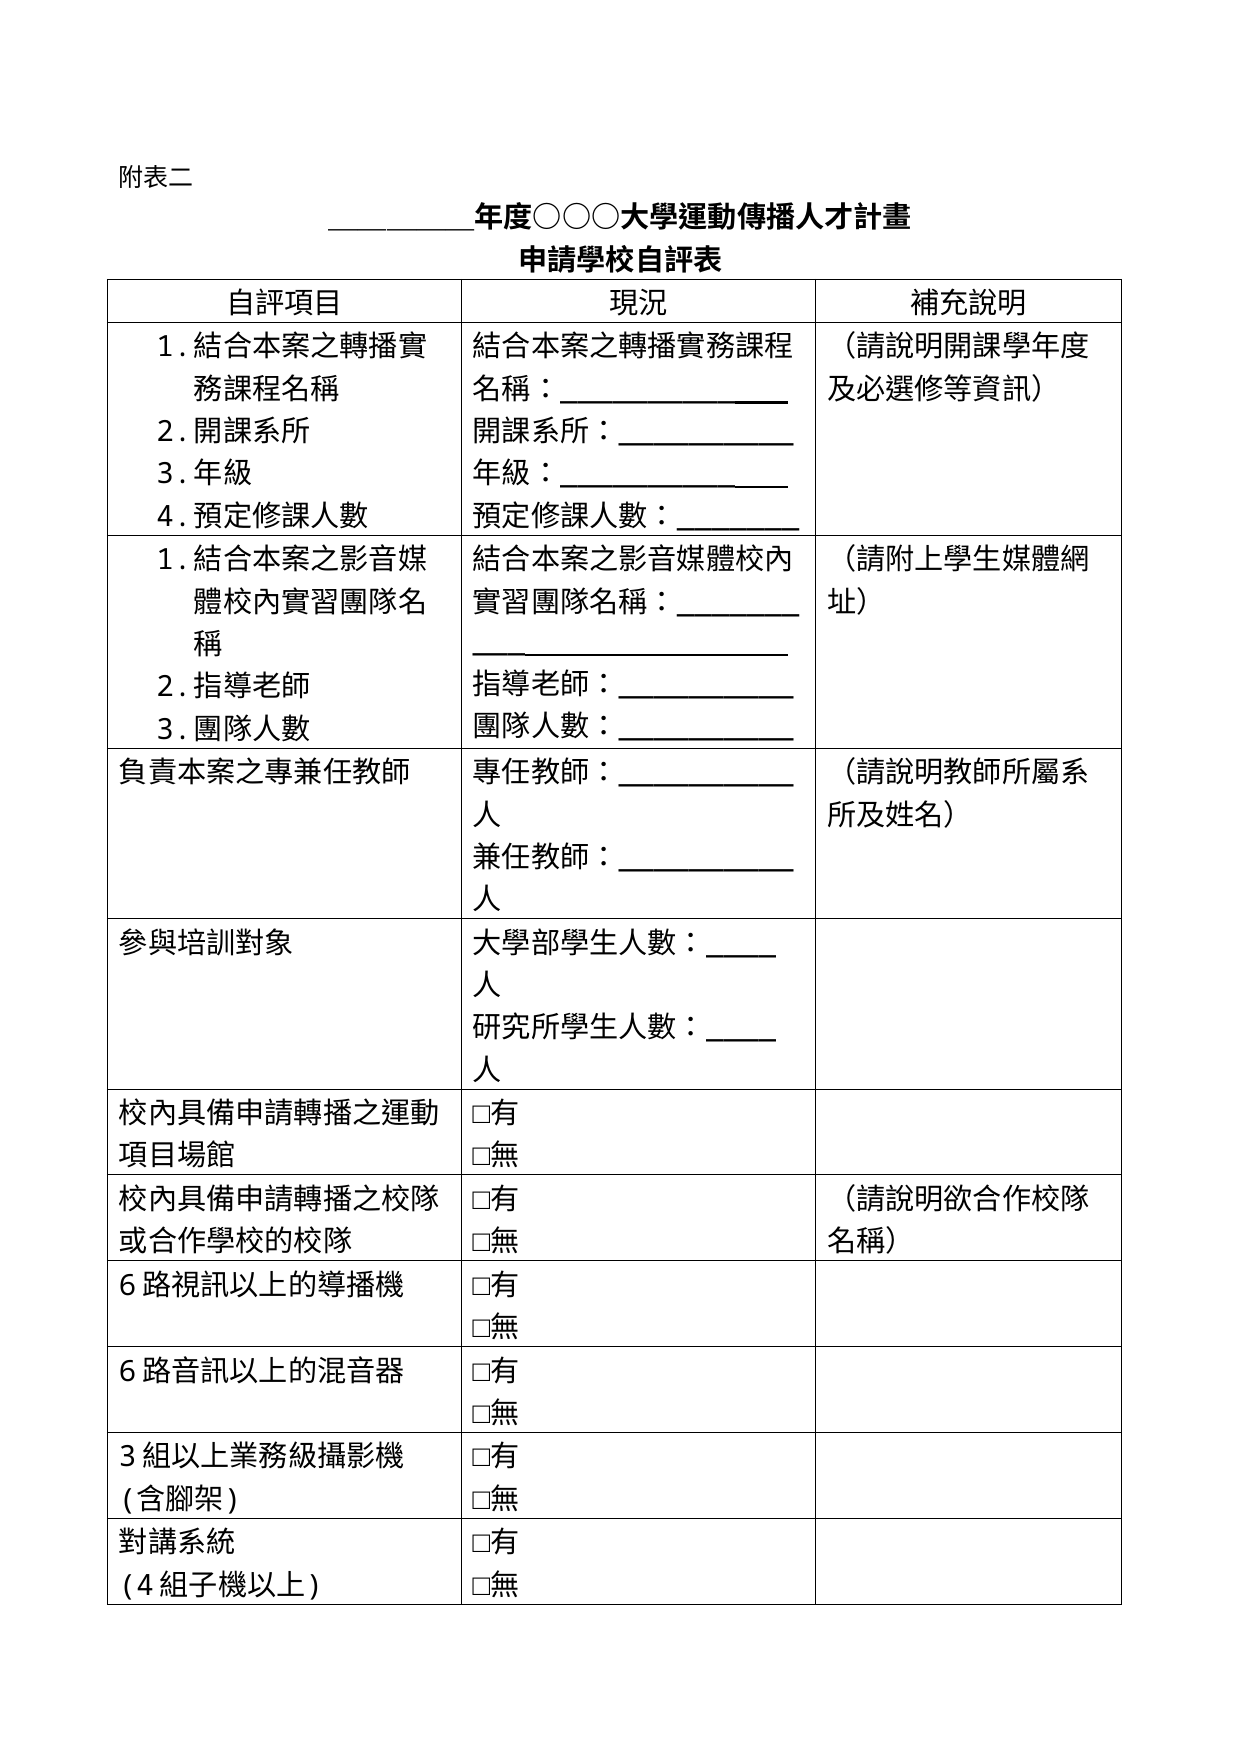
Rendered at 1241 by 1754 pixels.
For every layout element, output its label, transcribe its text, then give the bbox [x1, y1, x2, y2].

table_cell （請說明教師所屬系所及姓名） [816, 749, 1121, 918]
table_header 現況 [462, 280, 815, 322]
table_cell □有 □無 [462, 1519, 815, 1603]
table_cell 結合本案之轉播實務課程名稱：__________ 開課系所：__________ 年級：__________ 預定修課人數：_______ [462, 323, 815, 535]
table_cell 校內具備申請轉播之校隊或合作學校的校隊 [108, 1175, 461, 1260]
table_cell [816, 1519, 1121, 1603]
table_cell □有 □無 [462, 1433, 815, 1518]
table_cell 專任教師：__________人 兼任教師：__________人 [462, 749, 815, 918]
table_cell 6路音訊以上的混音器 [108, 1347, 461, 1432]
table_cell 參與培訓對象 [108, 919, 461, 1088]
text 附表二 [118, 158, 1122, 194]
table_header 自評項目 [108, 280, 461, 322]
table_cell □有 □無 [462, 1090, 815, 1174]
table_cell [816, 1261, 1121, 1346]
table_cell [816, 1433, 1121, 1518]
table_cell 結合本案之影音媒體校內實習團隊名稱：__________ 指導老師：__________ 團隊人數：__________ [462, 536, 815, 748]
table_cell （請說明開課學年度及必選修等資訊） [816, 323, 1121, 535]
table_cell （請說明欲合作校隊名稱） [816, 1175, 1121, 1260]
table_cell 結合本案之轉播實務課程名稱 開課系所 年級 預定修課人數 [108, 323, 461, 535]
table_cell [816, 919, 1121, 1088]
table_cell □有 □無 [462, 1175, 815, 1260]
table_cell □有 □無 [462, 1261, 815, 1346]
table_cell 大學部學生人數：____人 研究所學生人數：____人 [462, 919, 815, 1088]
table_cell 3組以上業務級攝影機 (含腳架) [108, 1433, 461, 1518]
table_cell [816, 1347, 1121, 1432]
text 申請學校自評表 [118, 236, 1122, 279]
text ＿＿＿＿＿年度○○○大學運動傳播人才計畫 [118, 194, 1122, 236]
table_cell [816, 1090, 1121, 1174]
table_cell 校內具備申請轉播之運動項目場館 [108, 1090, 461, 1174]
table_cell □有 □無 [462, 1347, 815, 1432]
table_cell 對講系統 (4組子機以上) [108, 1519, 461, 1603]
table_cell （請附上學生媒體網址） [816, 536, 1121, 748]
table_cell 結合本案之影音媒體校內實習團隊名稱 指導老師 團隊人數 [108, 536, 461, 748]
table_cell 6路視訊以上的導播機 [108, 1261, 461, 1346]
table_header 補充說明 [816, 280, 1121, 322]
table_cell 負責本案之專兼任教師 [108, 749, 461, 918]
